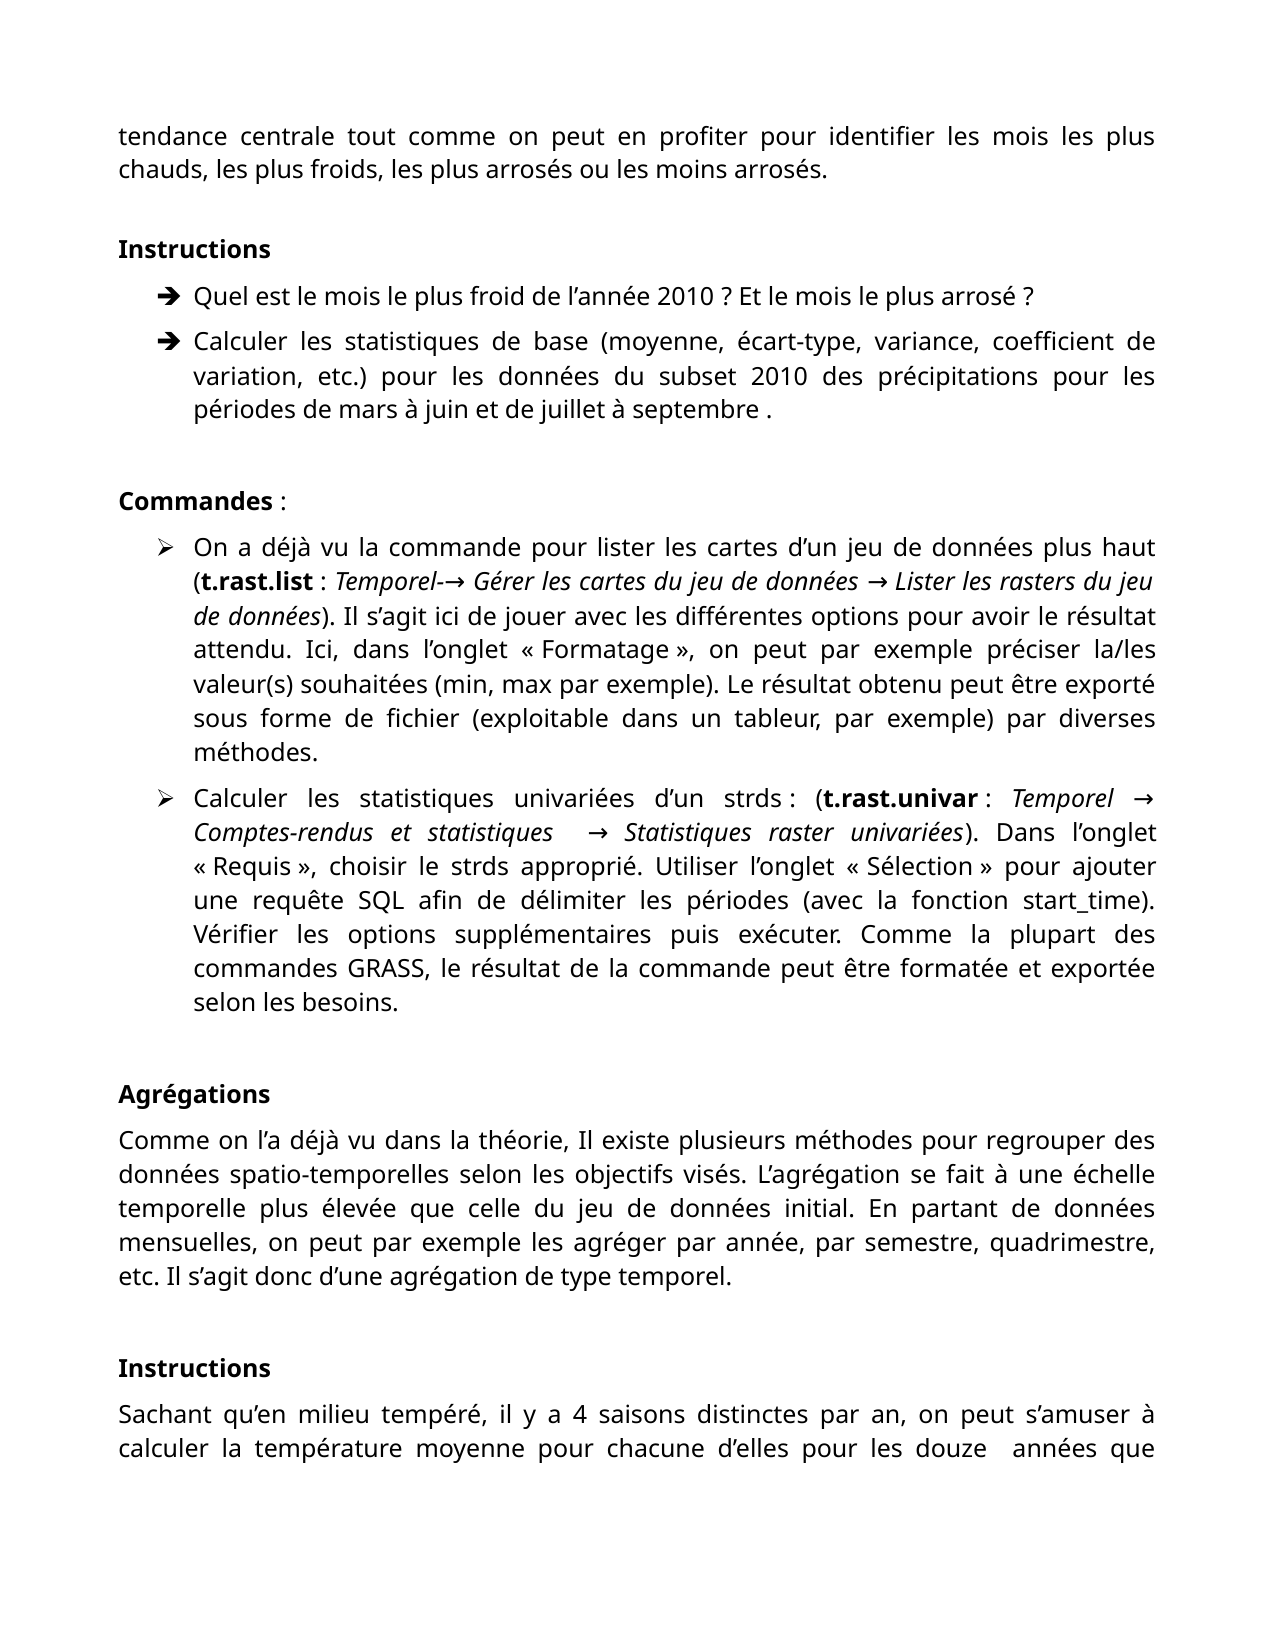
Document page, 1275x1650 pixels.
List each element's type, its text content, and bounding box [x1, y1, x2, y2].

text Commandes : [118, 484, 1157, 518]
text Instructions [118, 232, 1157, 266]
text Instructions [118, 1351, 1157, 1385]
list On a déjà vu la commande pour lister les cartes d’un jeu de données plus haut (t.rast.list : Temporel-→ Gérer les cartes du jeu de données → Lister les rasters du jeu de données). Il s’agit ici de jouer avec les différentes options pour avoir le résultat attendu. Ici, dans l’onglet « Formatage », on peut par exemple préciser la/les valeur(s) souhaitées (min, max par exemple). Le résultat obtenu peut être exporté sous forme de fichier (exploitable dans un tableur, par exemple) par diverses méthodes. [156, 530, 1157, 768]
list Calculer les statistiques de base (moyenne, écart-type, variance, coefficient de variation, etc.) pour les données du subset 2010 des précipitations pour les périodes de mars à juin et de juillet à septembre . [156, 324, 1157, 426]
text Comme on l’a déjà vu dans la théorie, Il existe plusieurs méthodes pour regrouper des données spatio-temporelles selon les objectifs visés. L’agrégation se fait à une échelle temporelle plus élevée que celle du jeu de données initial. En partant de données mensuelles, on peut par exemple les agréger par année, par semestre, quadrimestre, etc. Il s’agit donc d’une agrégation de type temporel. [118, 1122, 1157, 1293]
list Quel est le mois le plus froid de l’année 2010 ? Et le mois le plus arrosé ? [156, 278, 1157, 312]
text Agrégations [118, 1077, 1157, 1111]
text Sachant qu’en milieu tempéré, il y a 4 saisons distinctes par an, on peut s’amuser à calculer la température moyenne pour chacune d’elles pour les douze années que [118, 1397, 1157, 1465]
text tendance centrale tout comme on peut en profiter pour identifier les mois les plus chauds, les plus froids, les plus arrosés ou les moins arrosés. [118, 118, 1157, 186]
list Calculer les statistiques univariées d’un strds : (t.rast.univar : Temporel → Comptes-rendus et statistiques → Statistiques raster univariées). Dans l’onglet « Requis », choisir le strds approprié. Utiliser l’onglet « Sélection » pour ajouter une requête SQL afin de délimiter les périodes (avec la fonction start_time). Vérifier les options supplémentaires puis exécuter. Comme la plupart des commandes GRASS, le résultat de la commande peut être formatée et exportée selon les besoins. [156, 780, 1157, 1019]
